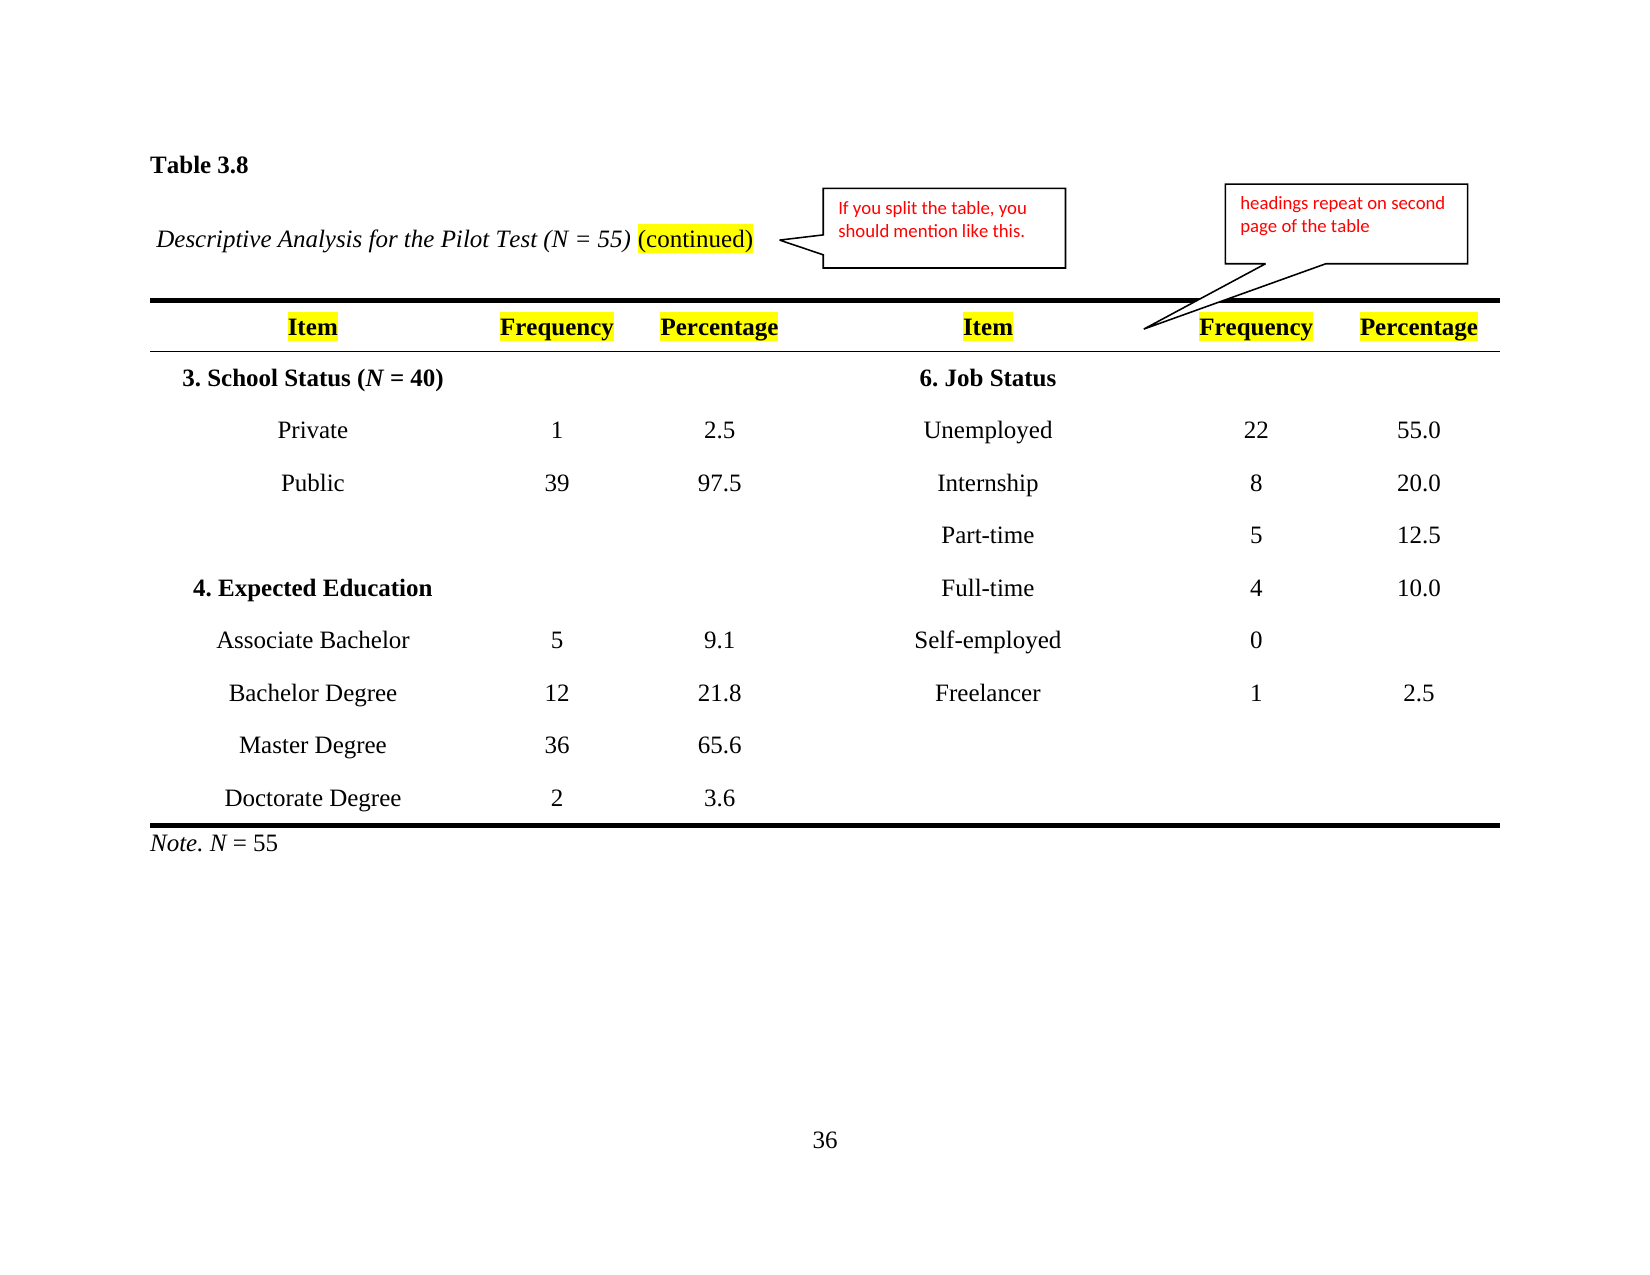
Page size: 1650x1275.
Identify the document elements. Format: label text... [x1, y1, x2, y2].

table_cell [801, 718, 1175, 771]
table_cell 3. School Status (N = 40) [150, 352, 475, 403]
table_cell Freelancer [801, 666, 1175, 718]
table_cell [801, 771, 1175, 823]
table_cell [638, 508, 801, 561]
table_cell 97.5 [638, 456, 801, 508]
text Note. N = 55 [150, 828, 1500, 857]
table_cell [150, 508, 475, 561]
table_cell 8 [1175, 456, 1337, 508]
table_cell [1175, 718, 1337, 771]
table_cell 4 [1175, 561, 1337, 613]
table_cell 22 [1175, 403, 1337, 456]
table_cell 36 [475, 718, 638, 771]
table_header Item [150, 303, 475, 351]
table_header Item [801, 303, 1175, 351]
table_cell 6. Job Status [801, 352, 1175, 403]
table_cell [638, 352, 801, 403]
table_cell Unemployed [801, 403, 1175, 456]
table_cell 2.5 [638, 403, 801, 456]
text Table 3.8 [150, 150, 1500, 179]
table_cell 65.6 [638, 718, 801, 771]
table_cell Self-employed [801, 613, 1175, 666]
table_cell 9.1 [638, 613, 801, 666]
table_cell 20.0 [1338, 456, 1500, 508]
table_cell 1 [475, 403, 638, 456]
table_cell 5 [475, 613, 638, 666]
table_cell 2 [475, 771, 638, 823]
table_cell [638, 561, 801, 613]
table_cell 55.0 [1338, 403, 1500, 456]
table_header Frequency [475, 303, 638, 351]
table_cell 4. Expected Education [150, 561, 475, 613]
table_cell 12.5 [1338, 508, 1500, 561]
text Descriptive Analysis for the Pilot Test (N = 55) (continued) [150, 224, 822, 253]
table_cell Part-time [801, 508, 1175, 561]
table_cell 0 [1175, 613, 1337, 666]
table_cell 21.8 [638, 666, 801, 718]
table_cell Private [150, 403, 475, 456]
table_cell Full-time [801, 561, 1175, 613]
table_cell Internship [801, 456, 1175, 508]
table_cell 39 [475, 456, 638, 508]
table_cell 5 [1175, 508, 1337, 561]
table_header Percentage [1338, 303, 1500, 351]
table_cell [1338, 352, 1500, 403]
table_cell Associate Bachelor [150, 613, 475, 666]
table_cell [1175, 771, 1337, 823]
table_cell Public [150, 456, 475, 508]
table_cell 3.6 [638, 771, 801, 823]
table_cell Doctorate Degree [150, 771, 475, 823]
table_cell 2.5 [1338, 666, 1500, 718]
table_cell 10.0 [1338, 561, 1500, 613]
table_cell [1338, 771, 1500, 823]
table_cell Master Degree [150, 718, 475, 771]
table_cell [1175, 352, 1337, 403]
table_cell [1338, 613, 1500, 666]
table_header Frequency [1175, 303, 1337, 351]
table_cell [475, 352, 638, 403]
table_cell [475, 508, 638, 561]
table_cell Bachelor Degree [150, 666, 475, 718]
table_cell [1338, 718, 1500, 771]
table_header Percentage [638, 303, 801, 351]
table_cell 1 [1175, 666, 1337, 718]
table_cell 12 [475, 666, 638, 718]
text [1067, 224, 1224, 253]
table_cell [475, 561, 638, 613]
